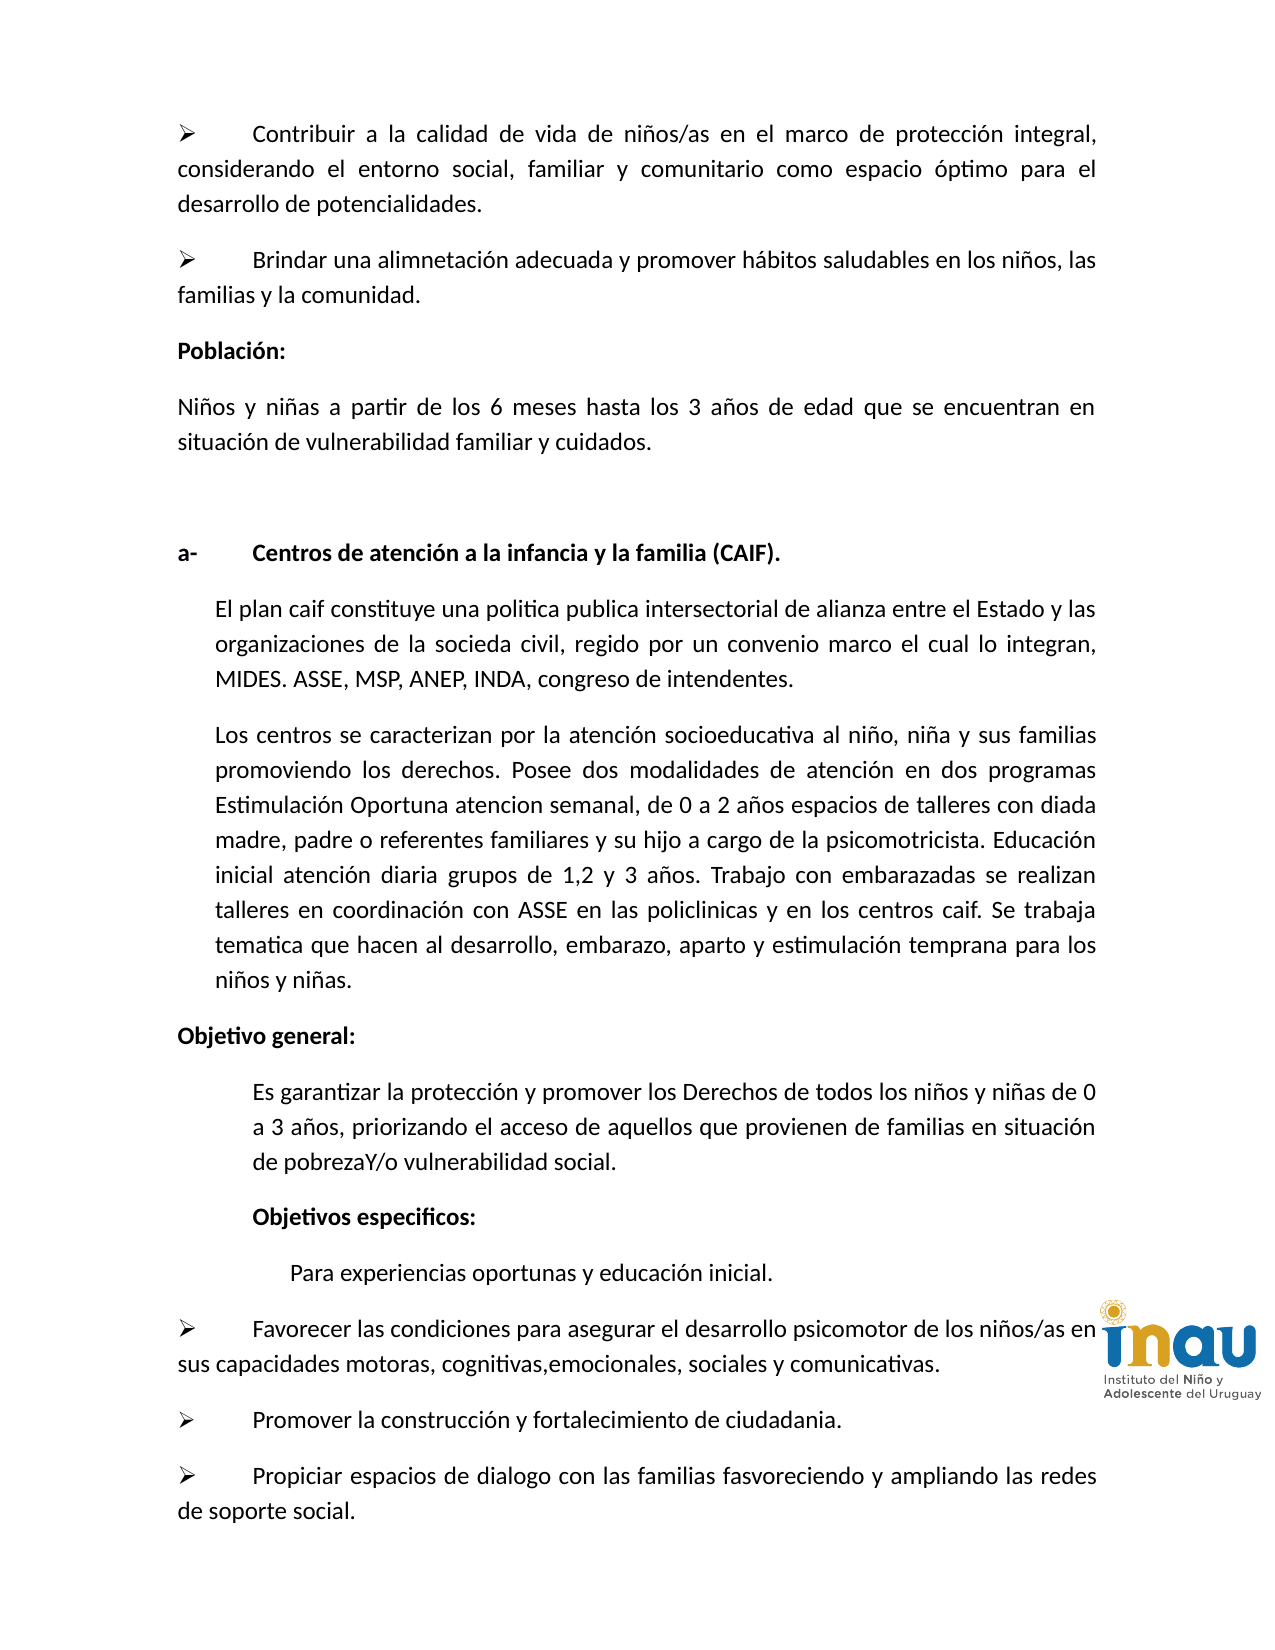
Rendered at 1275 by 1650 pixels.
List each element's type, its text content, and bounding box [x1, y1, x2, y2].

list Centros de atención a la infancia y la familia (CAIF). [177, 537, 1098, 568]
list Brindar una alimnetación adecuada y promover hábitos saludables en los niños, las familias y la comunidad. [177, 244, 1098, 309]
list Contribuir a la calidad de vida de niños/as en el marco de protección integral, considerando el entorno social, familiar y comunitario como espacio óptimo para el desarrollo de potencialidades. [177, 118, 1098, 219]
text El plan caif constituye una politica publica intersectorial de alianza entre el Estado y las organizaciones de la socieda civil, regido por un convenio marco el cual lo integran, MIDES. ASSE, MSP, ANEP, INDA, congreso de intendentes. [215, 593, 1098, 694]
list Propiciar espacios de dialogo con las familias fasvoreciendo y ampliando las redes de soporte social. [177, 1460, 1098, 1525]
text Niños y niñas a partir de los 6 meses hasta los 3 años de edad que se encuentran en situación de vulnerabilidad familiar y cuidados. [177, 391, 1098, 456]
text Objetivo general: [177, 1020, 1098, 1050]
text Los centros se caracterizan por la atención socioeducativa al niño, niña y sus familias promoviendo los derechos. Posee dos modalidades de atención en dos programas Estimulación Oportuna atencion semanal, de 0 a 2 años espacios de talleres con diada madre, padre o referentes familiares y su hijo a cargo de la psicomotricista. Educación inicial atención diaria grupos de 1,2 y 3 años. Trabajo con embarazadas se realizan talleres en coordinación con ASSE en las policlinicas y en los centros caif. Se trabaja tematica que hacen al desarrollo, embarazo, aparto y estimulación temprana para los niños y niñas. [215, 719, 1098, 994]
text Para experiencias oportunas y educación inicial. [290, 1257, 1098, 1288]
list Favorecer las condiciones para asegurar el desarrollo psicomotor de los niños/as en sus capacidades motoras, cognitivas,emocionales, sociales y comunicativas. [177, 1313, 1098, 1379]
text Es garantizar la protección y promover los Derechos de todos los niños y niñas de 0 a 3 años, priorizando el acceso de aquellos que provienen de familias en situación de pobrezaY/o vulnerabilidad social. [252, 1076, 1098, 1176]
text Objetivos especificos: [252, 1201, 1098, 1232]
text Población: [177, 335, 1098, 365]
list Promover la construcción y fortalecimiento de ciudadania. [177, 1404, 1098, 1434]
